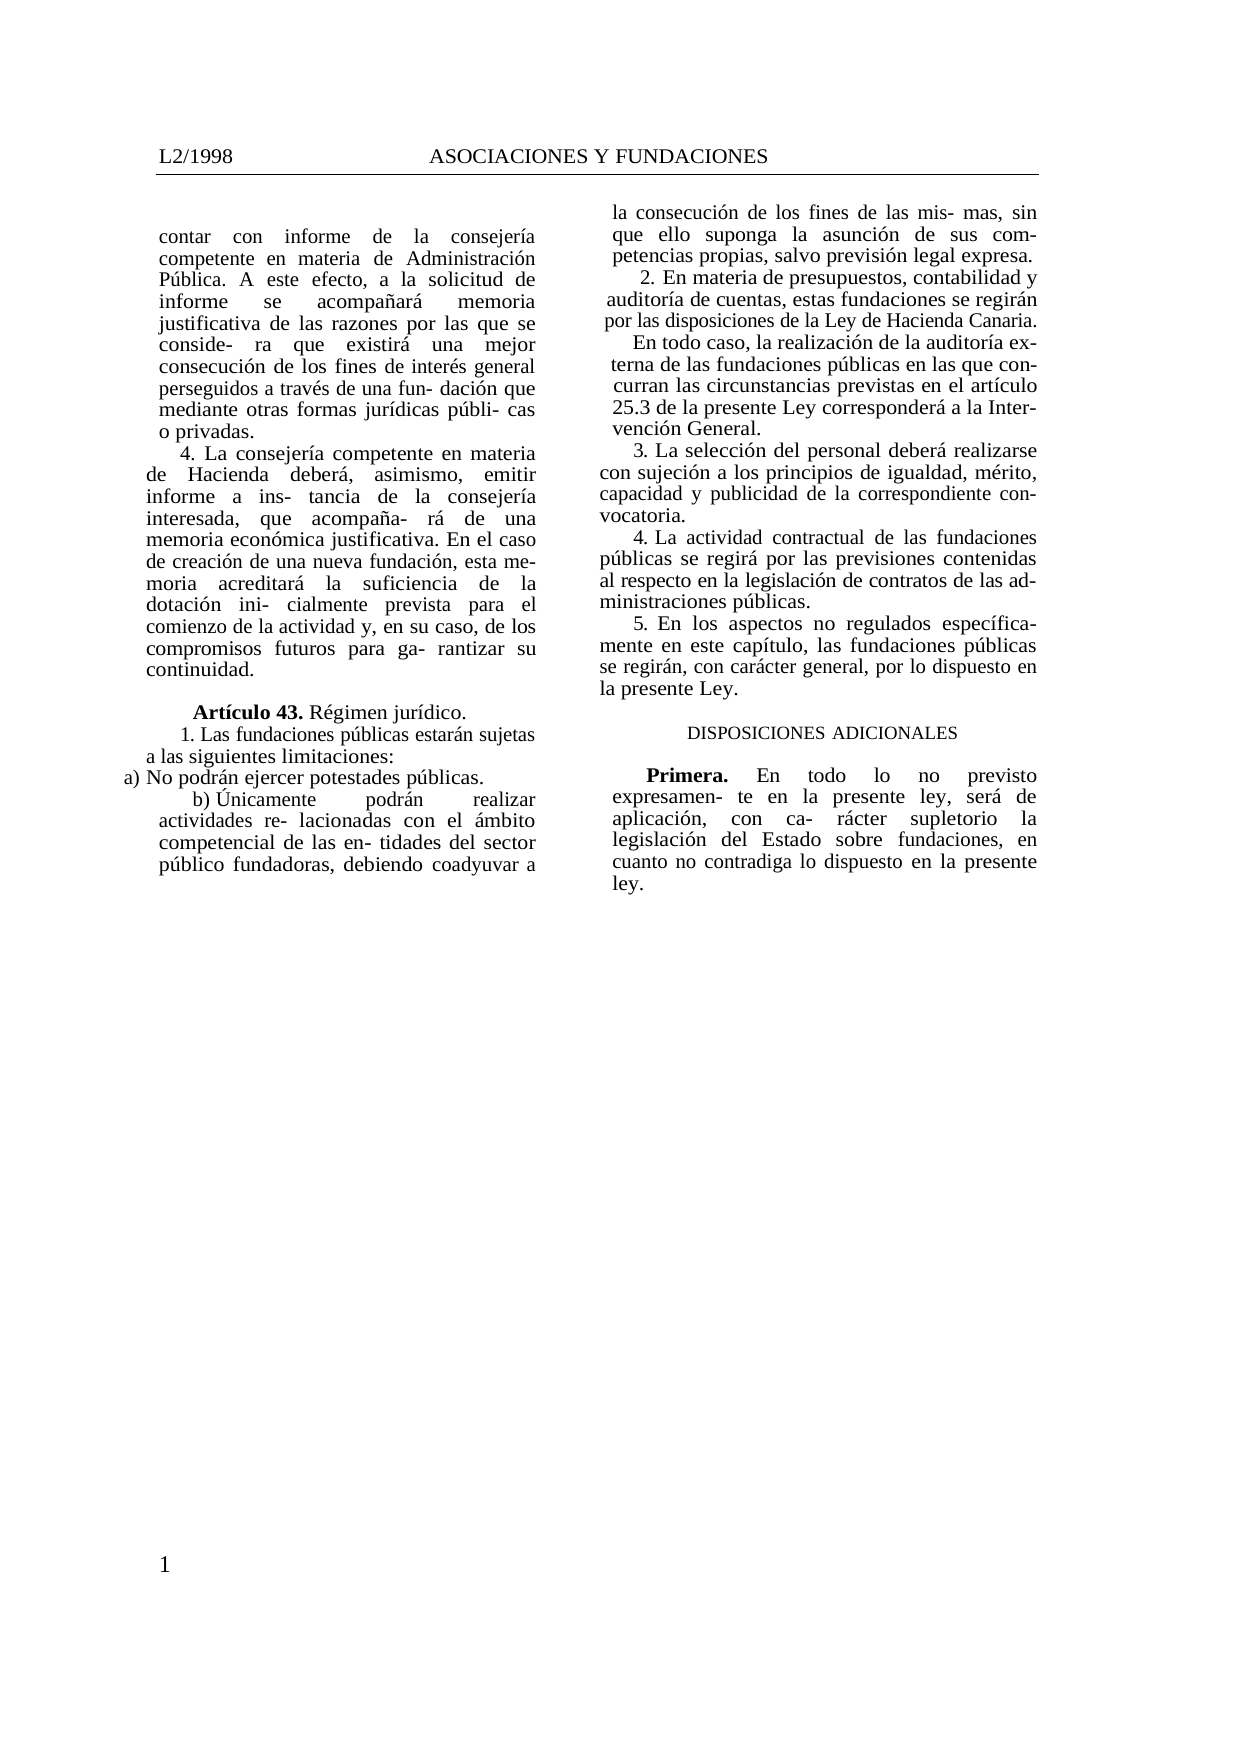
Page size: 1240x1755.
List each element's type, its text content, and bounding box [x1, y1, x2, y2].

list Únicamente podrán realizar actividades re- lacionadas con el ámbito competencial de las en- tidades del sector público fundadoras, debiendo coadyuvar a [159, 789, 536, 876]
list En los aspectos no regulados específica- mente en este capítulo, las fundaciones públicas se regirán, con carácter general, por lo dispuesto en la presente Ley. [599, 613, 1037, 700]
list La consejería competente en materia de Hacienda deberá, asimismo, emitir informe a ins- tancia de la consejería interesada, que acompaña- rá de una memoria económica justificativa. En el caso de creación de una nueva fundación, esta me- moria acreditará la suficiencia de la dotación ini- cialmente prevista para el comienzo de la actividad y, en su caso, de los compromisos futuros para ga- rantizar su continuidad. [146, 443, 536, 681]
list No podrán ejercer potestades públicas. [123, 768, 588, 788]
text Artículo 43. Régimen jurídico. [193, 701, 588, 724]
list La selección del personal deberá realizarse con sujeción a los principios de igualdad, mérito, capacidad y publicidad de la correspondiente con- vocatoria. [599, 440, 1037, 527]
text Primera. En todo lo no previsto expresamen- te en la presente ley, será de aplicación, con ca- rácter supletorio la legislación del Estado sobre fundaciones, en cuanto no contradiga lo dispuesto en la presente ley. [612, 765, 1037, 895]
list En materia de presupuestos, contabilidad y auditoría de cuentas, estas fundaciones se regirán por las disposiciones de la Ley de Hacienda Canaria. En todo caso, la realización de la auditoría ex- terna de las fundaciones públicas en las que con- curran las circunstancias previstas en el artículo [599, 267, 1037, 397]
list La actividad contractual de las fundaciones públicas se regirá por las previsiones contenidas al respecto en la legislación de contratos de las ad- ministraciones públicas. [599, 527, 1037, 613]
text 25.3 de la presente Ley corresponderá a la Inter- vención General. [612, 397, 1037, 440]
list la consecución de los fines de las mis- mas, sin que ello suponga la asunción de sus com- petencias propias, salvo previsión legal expresa. [612, 202, 1037, 267]
list Las fundaciones públicas estarán sujetas a las siguientes limitaciones: [146, 724, 535, 768]
text contar con informe de la consejería competente en materia de Administración Pública. A este efecto, a la solicitud de informe se acompañará memoria justificativa de las razones por las que se conside- ra que existirá una mejor consecución de los fines de interés general perseguidos a través de una fun- dación que mediante otras formas jurídicas públi- cas o privadas. [159, 226, 536, 443]
text DISPOSICIONES ADICIONALES [687, 722, 1089, 743]
